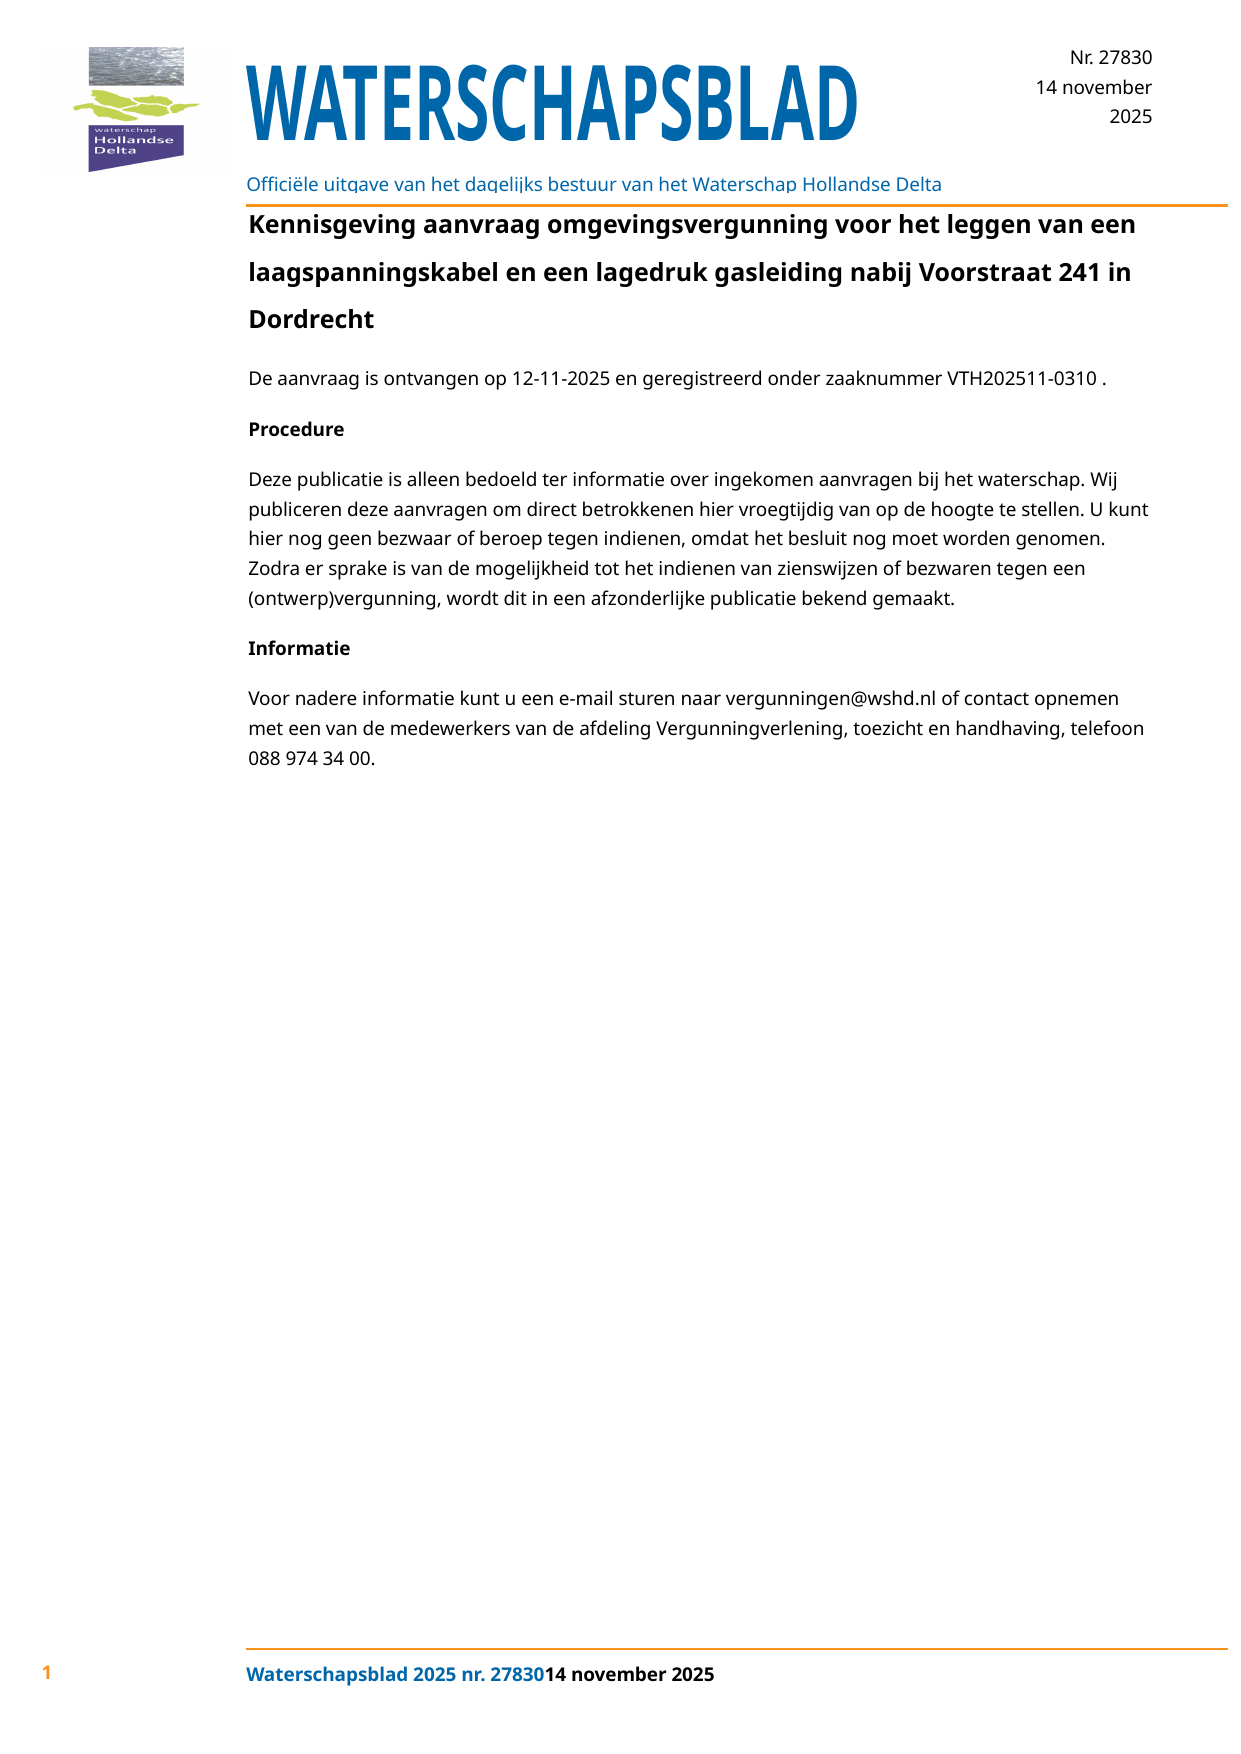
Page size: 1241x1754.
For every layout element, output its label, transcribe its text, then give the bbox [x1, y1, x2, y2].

text De aanvraag is ontvangen op 12-11-2025 en geregistreerd onder zaaknummer VTH202511-0310 . [248, 366, 1152, 391]
text Procedure [248, 416, 1152, 442]
text Kennisgeving aanvraag omgevingsvergunning voor het leggen van een laagspanningskabel en een lagedruk gasleiding nabij Voorstraat 241 in Dordrecht [248, 207, 1152, 336]
text Deze publicatie is alleen bedoeld ter informatie over ingekomen aanvragen bij het waterschap. Wij publiceren deze aanvragen om direct betrokkenen hier vroegtijdig van op de hoogte te stellen. U kunt hier nog geen bezwaar of beroep tegen indienen, omdat het besluit nog moet worden genomen. Zodra er sprake is van de mogelijkheid tot het indienen van zienswijzen of bezwaren tegen een (ontwerp)vergunning, wordt dit in een afzonderlijke publicatie bekend gemaakt. [248, 466, 1152, 610]
picture [41, 47, 231, 172]
text Informatie [248, 635, 1152, 661]
text Voor nadere informatie kunt u een e-mail sturen naar vergunningen@wshd.nl of contact opnemen met een van de medewerkers van de afdeling Vergunningverlening, toezicht en handhaving, telefoon 088 974 34 00. [248, 686, 1152, 770]
